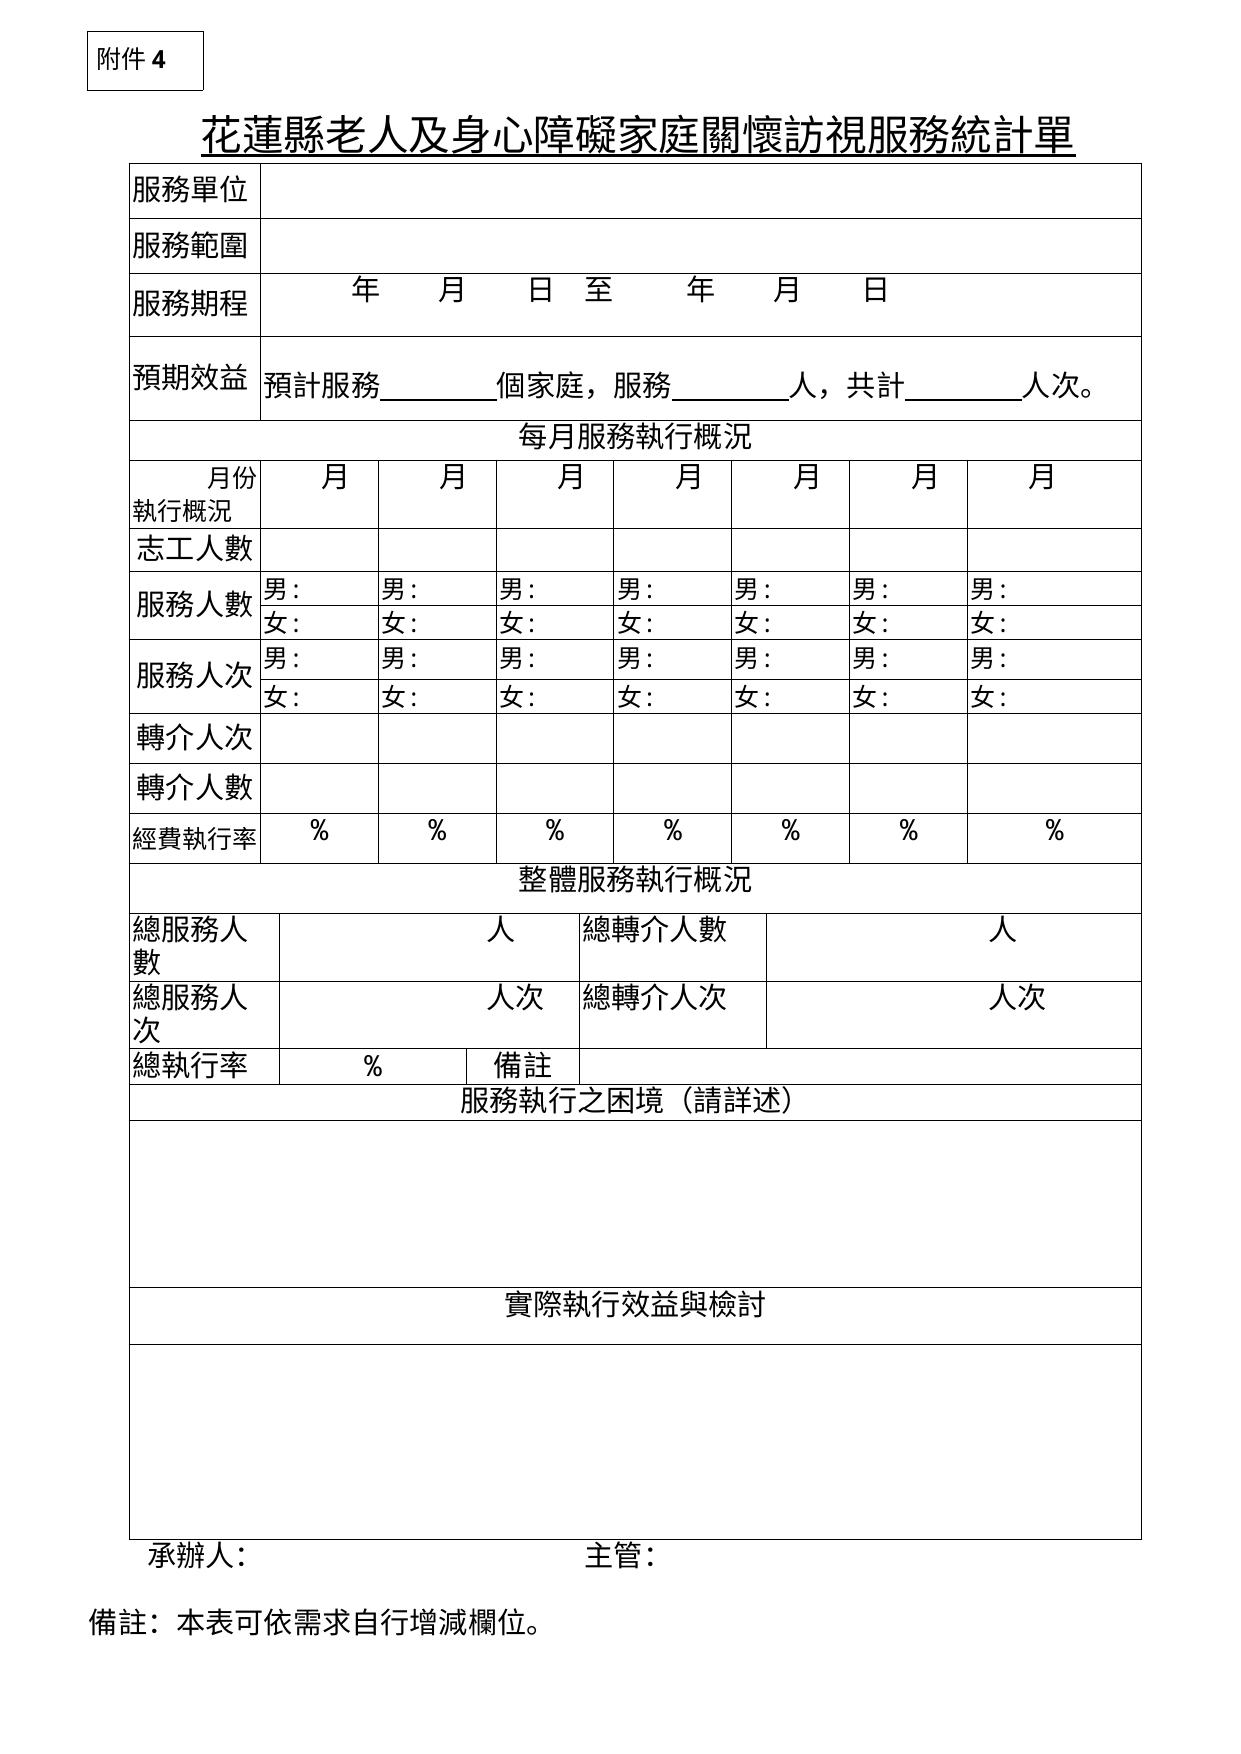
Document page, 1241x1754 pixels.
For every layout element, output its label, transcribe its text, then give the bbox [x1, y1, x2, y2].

table_cell 年 月 日 至 年 月 日 [261, 274, 1141, 336]
table_cell 男: [379, 640, 496, 678]
table_cell % [379, 814, 496, 863]
table_cell 總服務人數 [130, 914, 279, 981]
table_header 服務單位 [130, 164, 260, 218]
table_cell 轉介人次 [130, 714, 260, 763]
table_cell 女: [614, 680, 731, 713]
table_cell [614, 714, 731, 763]
table_cell 預期效益 [130, 337, 260, 420]
table_cell 實際執行效益與檢討 [130, 1288, 1141, 1343]
table_cell [261, 219, 1141, 273]
table_cell 女: [732, 606, 849, 639]
table_cell 女: [497, 606, 613, 639]
table_cell 男: [968, 640, 1141, 678]
table_cell [580, 1049, 1141, 1084]
table_cell 女: [379, 606, 496, 639]
text 承辦人： 主管： [89, 1540, 1187, 1573]
table_cell 男: [614, 572, 731, 605]
table_cell 男: [850, 640, 967, 678]
table_cell 人次 [280, 982, 579, 1048]
table_cell 月 [850, 461, 967, 527]
table_cell [850, 714, 967, 763]
table_cell [497, 529, 613, 571]
table_cell [497, 764, 613, 813]
table_cell 月 [968, 461, 1141, 527]
table_cell 月 [379, 461, 496, 527]
table_cell 男: [732, 572, 849, 605]
table_cell 女: [968, 680, 1141, 713]
table_cell 轉介人數 [130, 764, 260, 813]
table_cell % [497, 814, 613, 863]
table_cell 服務範圍 [130, 219, 260, 273]
table_cell [261, 529, 378, 571]
table_cell % [280, 1049, 466, 1084]
table_cell 服務人次 [130, 640, 260, 713]
table_cell 男: [497, 640, 613, 678]
table_cell 男: [614, 640, 731, 678]
table_cell % [850, 814, 967, 863]
table_cell [732, 529, 849, 571]
table_cell 整體服務執行概況 [130, 864, 1141, 913]
table_cell 預計服務 個家庭，服務 人，共計 人次。 [261, 337, 1141, 420]
table_cell 備註 [467, 1049, 579, 1084]
table_cell 月 [497, 461, 613, 527]
table_cell 總轉介人次 [580, 982, 766, 1048]
text 附件4 [96, 40, 194, 76]
table_cell [732, 714, 849, 763]
table_cell 月 [732, 461, 849, 527]
table_cell [130, 1121, 1141, 1287]
table_cell % [614, 814, 731, 863]
table_cell 月 [261, 461, 378, 527]
text 花蓮縣老人及身心障礙家庭關懷訪視服務統計單 [88, 32, 1187, 162]
table_cell 女: [379, 680, 496, 713]
table_cell 每月服務執行概況 [130, 421, 1141, 460]
table_cell 女: [850, 680, 967, 713]
table_cell [614, 529, 731, 571]
table_cell 男: [850, 572, 967, 605]
table_cell 女: [850, 606, 967, 639]
text 備註：本表可依需求自行增減欄位。 [89, 1607, 1187, 1640]
table_cell 服務執行之困境（請詳述） [130, 1085, 1141, 1120]
table_cell [968, 764, 1141, 813]
table_cell 人 [280, 914, 579, 981]
table_cell 總服務人次 [130, 982, 279, 1048]
table_cell % [261, 814, 378, 863]
table_cell [968, 529, 1141, 571]
table_cell 總轉介人數 [580, 914, 766, 981]
table_cell 服務期程 [130, 274, 260, 336]
table_cell [379, 529, 496, 571]
table_cell [261, 714, 378, 763]
table_cell 男: [732, 640, 849, 678]
table_cell [732, 764, 849, 813]
table_cell 月 [614, 461, 731, 527]
table_cell 男: [379, 572, 496, 605]
table_cell [379, 764, 496, 813]
table_cell [850, 529, 967, 571]
table_cell % [732, 814, 849, 863]
table_cell [968, 714, 1141, 763]
table_cell 人 [767, 914, 1141, 981]
table_cell 男: [261, 640, 378, 678]
table_cell 女: [732, 680, 849, 713]
table_cell [497, 714, 613, 763]
table_cell 女: [968, 606, 1141, 639]
table_cell 總執行率 [130, 1049, 279, 1084]
table_header [261, 164, 1141, 218]
table_cell [379, 714, 496, 763]
table_cell 月份 執行概況 [130, 461, 260, 527]
table_cell [130, 1345, 1141, 1539]
table_cell 男: [261, 572, 378, 605]
table_cell 經費執行率 [130, 814, 260, 863]
table_cell 志工人數 [130, 529, 260, 571]
table_cell 男: [497, 572, 613, 605]
table_cell [614, 764, 731, 813]
table_cell 女: [261, 680, 378, 713]
table_cell [850, 764, 967, 813]
table_cell [261, 764, 378, 813]
table_cell 女: [261, 606, 378, 639]
table_cell 人次 [767, 982, 1141, 1048]
table_cell 女: [497, 680, 613, 713]
table_cell % [968, 814, 1141, 863]
table_cell 服務人數 [130, 572, 260, 639]
table_cell 男: [968, 572, 1141, 605]
table_cell 女: [614, 606, 731, 639]
